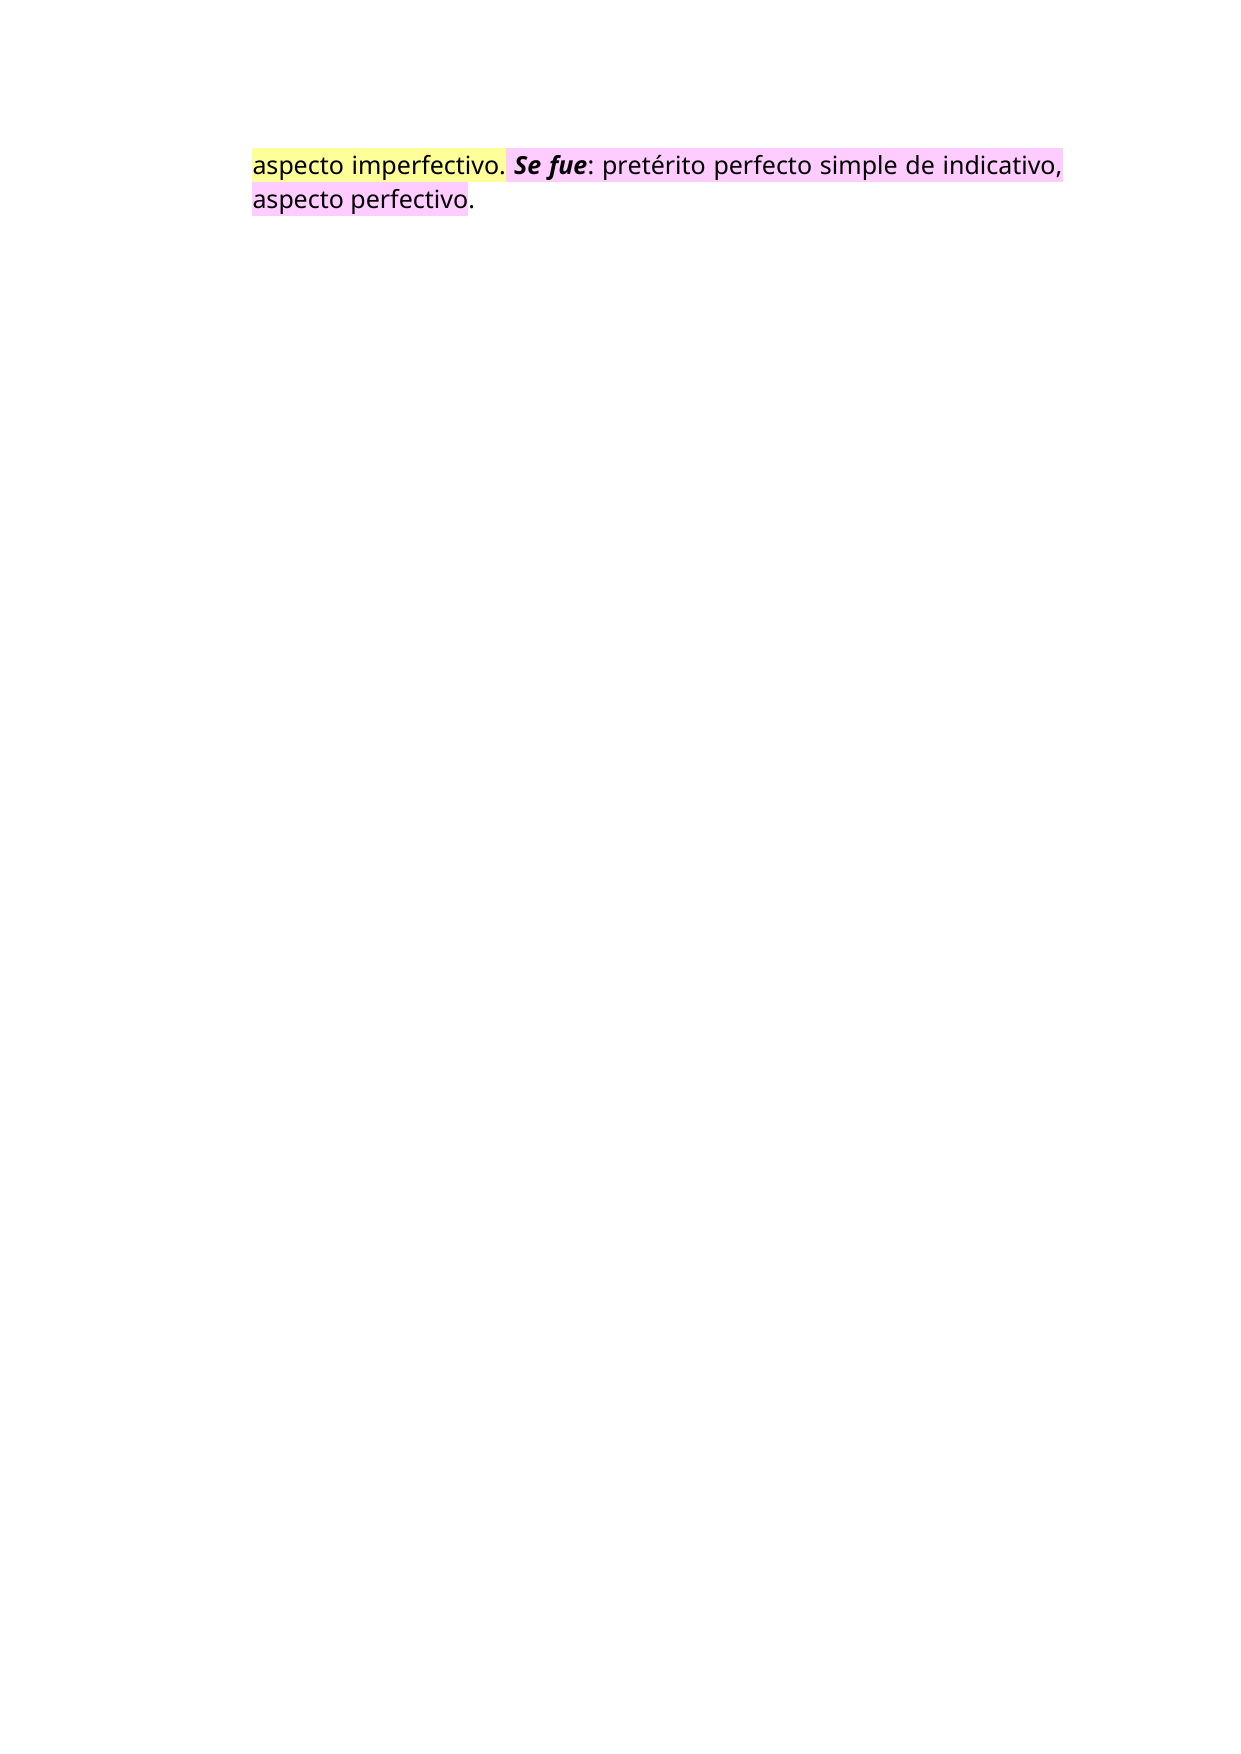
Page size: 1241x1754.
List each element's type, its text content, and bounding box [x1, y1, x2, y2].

list aspecto imperfectivo. Se fue: pretérito perfecto simple de indicativo, aspecto perfectivo. [215, 148, 1063, 216]
